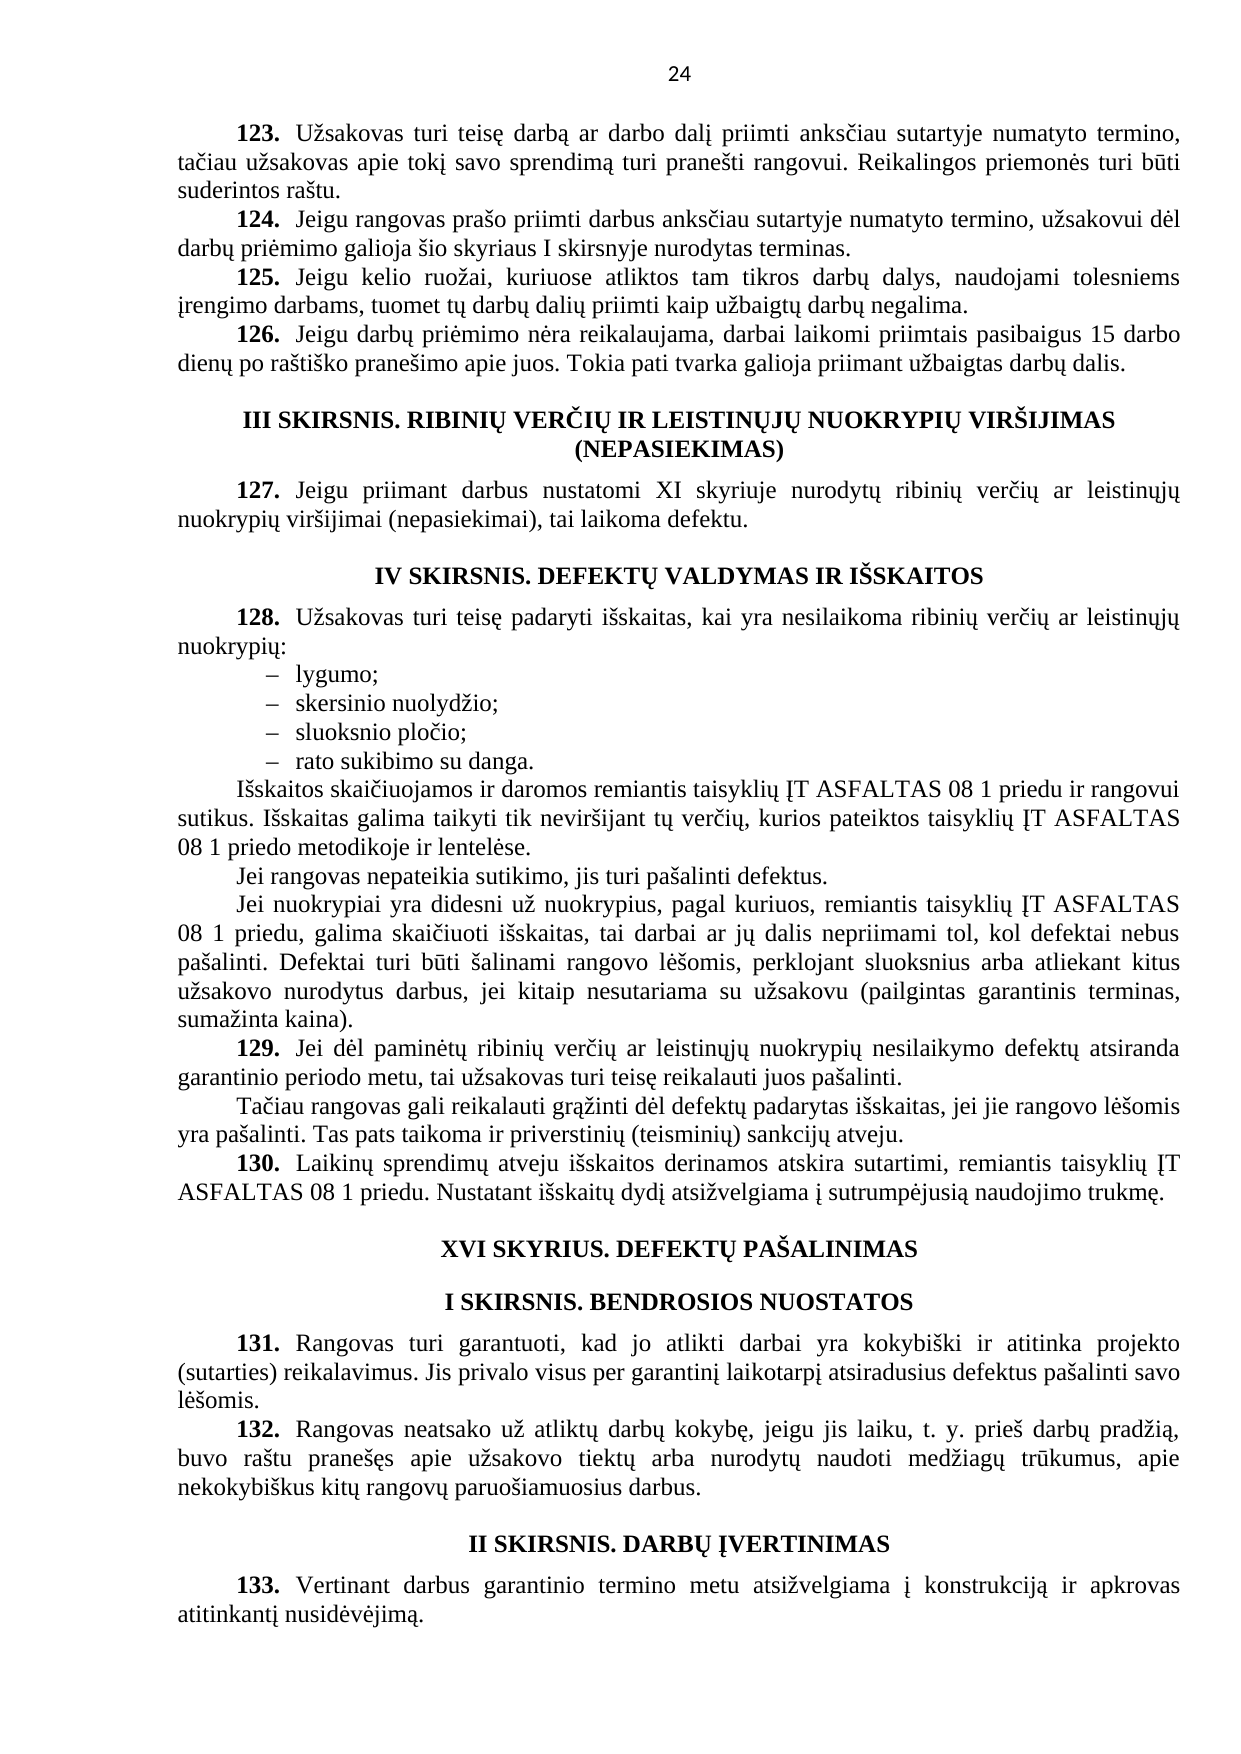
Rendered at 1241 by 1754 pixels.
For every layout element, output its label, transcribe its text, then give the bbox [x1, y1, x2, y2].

text 131. Rangovas turi garantuoti, kad jo atlikti darbai yra kokybiški ir atitinka projekto (sutarties) reikalavimus. Jis privalo visus per garantinį laikotarpį atsiradusius defektus pašalinti savo lėšomis. [177, 1328, 1181, 1414]
text I SKIRSNIS. BENDROSIOS NUOSTATOS [177, 1287, 1181, 1316]
text – lygumo; [177, 659, 1181, 688]
text III SKIRSNIS. RIBINIŲ VERČIŲ IR LEISTINŲJŲ NUOKRYPIŲ VIRŠIJIMAS (NEPASIEKIMAS) [177, 406, 1181, 463]
text – rato sukibimo su danga. [177, 746, 1181, 774]
text XVI SKYRIUS. DEFEKTŲ PAŠALINIMAS [177, 1234, 1181, 1263]
text 124. Jeigu rangovas prašo priimti darbus anksčiau sutartyje numatyto termino, užsakovui dėl darbų priėmimo galioja šio skyriaus I skirsnyje nurodytas terminas. [177, 204, 1181, 262]
text 128. Užsakovas turi teisę padaryti išskaitas, kai yra nesilaikoma ribinių verčių ar leistinųjų nuokrypių: [177, 602, 1181, 659]
text 130. Laikinų sprendimų atveju išskaitos derinamos atskira sutartimi, remiantis taisyklių ĮT ASFALTAS 08 1 priedu. Nustatant išskaitų dydį atsižvelgiama į sutrumpėjusią naudojimo trukmę. [177, 1148, 1181, 1206]
text – skersinio nuolydžio; [177, 688, 1181, 717]
text 126. Jeigu darbų priėmimo nėra reikalaujama, darbai laikomi priimtais pasibaigus 15 darbo dienų po raštiško pranešimo apie juos. Tokia pati tvarka galioja priimant užbaigtas darbų dalis. [177, 319, 1181, 377]
text II SKIRSNIS. DARBŲ ĮVERTINIMAS [177, 1529, 1181, 1558]
text 132. Rangovas neatsako už atliktų darbų kokybę, jeigu jis laiku, t. y. prieš darbų pradžią, buvo raštu pranešęs apie užsakovo tiektų arba nurodytų naudoti medžiagų trūkumus, apie nekokybiškus kitų rangovų paruošiamuosius darbus. [177, 1414, 1181, 1501]
text 129. Jei dėl paminėtų ribinių verčių ar leistinųjų nuokrypių nesilaikymo defektų atsiranda garantinio periodo metu, tai užsakovas turi teisę reikalauti juos pašalinti. [177, 1033, 1181, 1091]
text – sluoksnio pločio; [177, 717, 1181, 746]
text 123. Užsakovas turi teisę darbą ar darbo dalį priimti anksčiau sutartyje numatyto termino, tačiau užsakovas apie tokį savo sprendimą turi pranešti rangovui. Reikalingos priemonės turi būti suderintos raštu. [177, 118, 1181, 204]
text 127. Jeigu priimant darbus nustatomi XI skyriuje nurodytų ribinių verčių ar leistinųjų nuokrypių viršijimai (nepasiekimai), tai laikoma defektu. [177, 475, 1181, 533]
text 133. Vertinant darbus garantinio termino metu atsižvelgiama į konstrukciją ir apkrovas atitinkantį nusidėvėjimą. [177, 1570, 1181, 1628]
text 125. Jeigu kelio ruožai, kuriuose atliktos tam tikros darbų dalys, naudojami tolesniems įrengimo darbams, tuomet tų darbų dalių priimti kaip užbaigtų darbų negalima. [177, 262, 1181, 319]
text Jei nuokrypiai yra didesni už nuokrypius, pagal kuriuos, remiantis taisyklių ĮT ASFALTAS 08 1 priedu, galima skaičiuoti išskaitas, tai darbai ar jų dalis nepriimami tol, kol defektai nebus pašalinti. Defektai turi būti šalinami rangovo lėšomis, perklojant sluoksnius arba atliekant kitus užsakovo nurodytus darbus, jei kitaip nesutariama su užsakovu (pailgintas garantinis terminas, sumažinta kaina). [177, 889, 1181, 1033]
text Išskaitos skaičiuojamos ir daromos remiantis taisyklių ĮT ASFALTAS 08 1 priedu ir rangovui sutikus. Išskaitas galima taikyti tik neviršijant tų verčių, kurios pateiktos taisyklių ĮT ASFALTAS 08 1 priedo metodikoje ir lentelėse. [177, 774, 1181, 861]
text IV SKIRSNIS. DEFEKTŲ VALDYMAS IR IŠSKAITOS [177, 561, 1181, 590]
text Jei rangovas nepateikia sutikimo, jis turi pašalinti defektus. [177, 861, 1181, 889]
text Tačiau rangovas gali reikalauti grąžinti dėl defektų padarytas išskaitas, jei jie rangovo lėšomis yra pašalinti. Tas pats taikoma ir priverstinių (teisminių) sankcijų atveju. [177, 1091, 1181, 1148]
